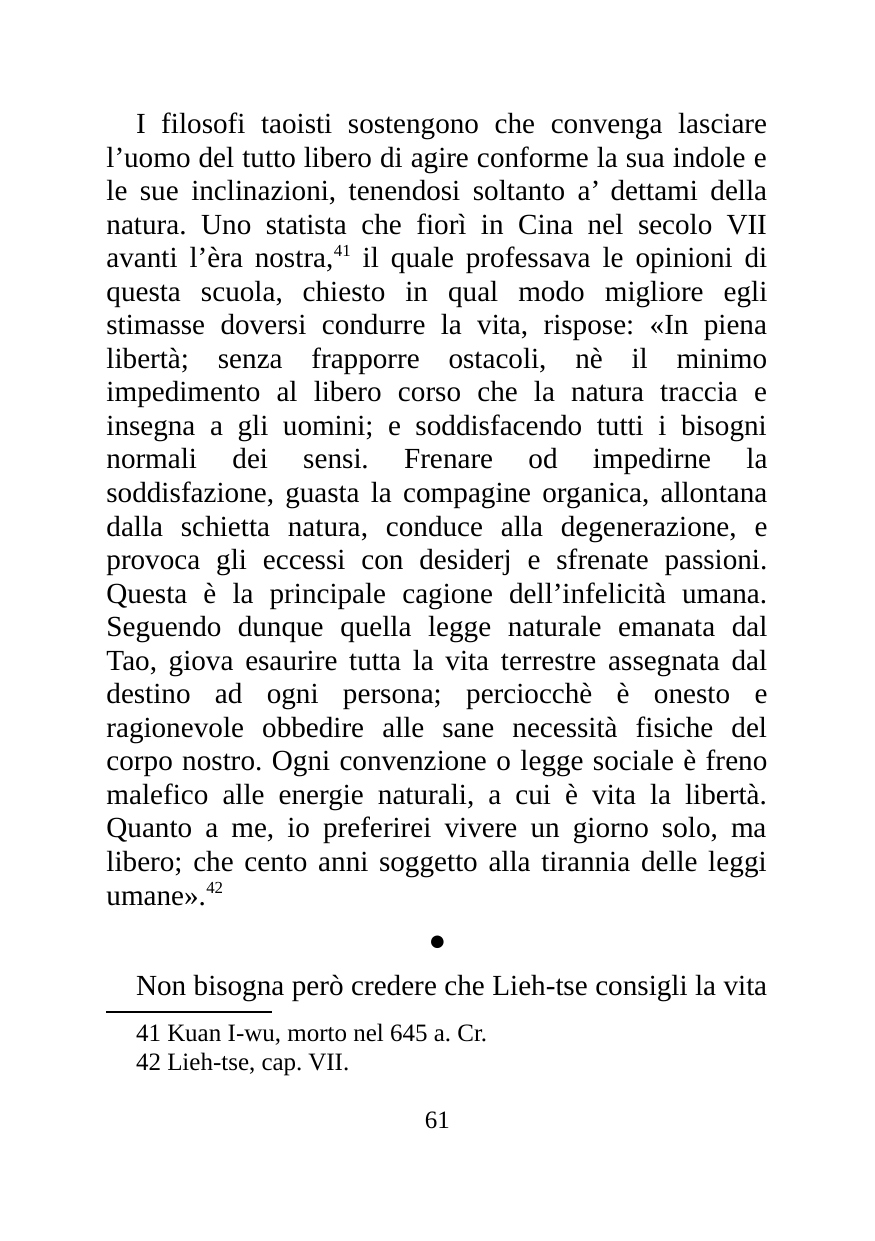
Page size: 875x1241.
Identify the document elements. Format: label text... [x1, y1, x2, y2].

text ● [106, 923, 768, 957]
text I filosofi taoisti sostengono che convenga lasciare l’uomo del tutto libero di agire conforme la sua indole e le sue inclinazioni, tenendosi soltanto a’ dettami della natura. Uno statista che fiorì in Cina nel secolo VII avanti l’èra nostra, il quale professava le opinioni di questa scuola, chiesto in qual modo migliore egli stimasse doversi condurre la vita, rispose: «In piena libertà; senza frapporre ostacoli, nè il minimo impedimento al libero corso che la natura traccia e insegna a gli uomini; e soddisfacendo tutti i bisogni normali dei sensi. Frenare od impedirne la soddisfazione, guasta la compagine organica, allontana dalla schietta natura, conduce alla degenerazione, e provoca gli eccessi con desiderj e sfrenate passioni. Questa è la principale cagione dell’infelicità umana. Seguendo dunque quella legge naturale emanata dal Tao, giova esaurire tutta la vita terrestre assegnata dal destino ad ogni persona; perciocchè è onesto e ragionevole obbedire alle sane necessità fisiche del corpo nostro. Ogni convenzione o legge sociale è freno malefico alle energie naturali, a cui è vita la libertà. Quanto a me, io preferirei vivere un giorno solo, ma libero; che cento anni soggetto alla tirannia delle leggi umane». [106, 106, 768, 911]
text Non bisogna però credere che Lieh-tse consigli la vita [106, 968, 768, 1002]
text Lieh-tse, cap. VII. [106, 1047, 768, 1076]
text Kuan I-wu, morto nel 645 a. Cr. [106, 1018, 768, 1047]
